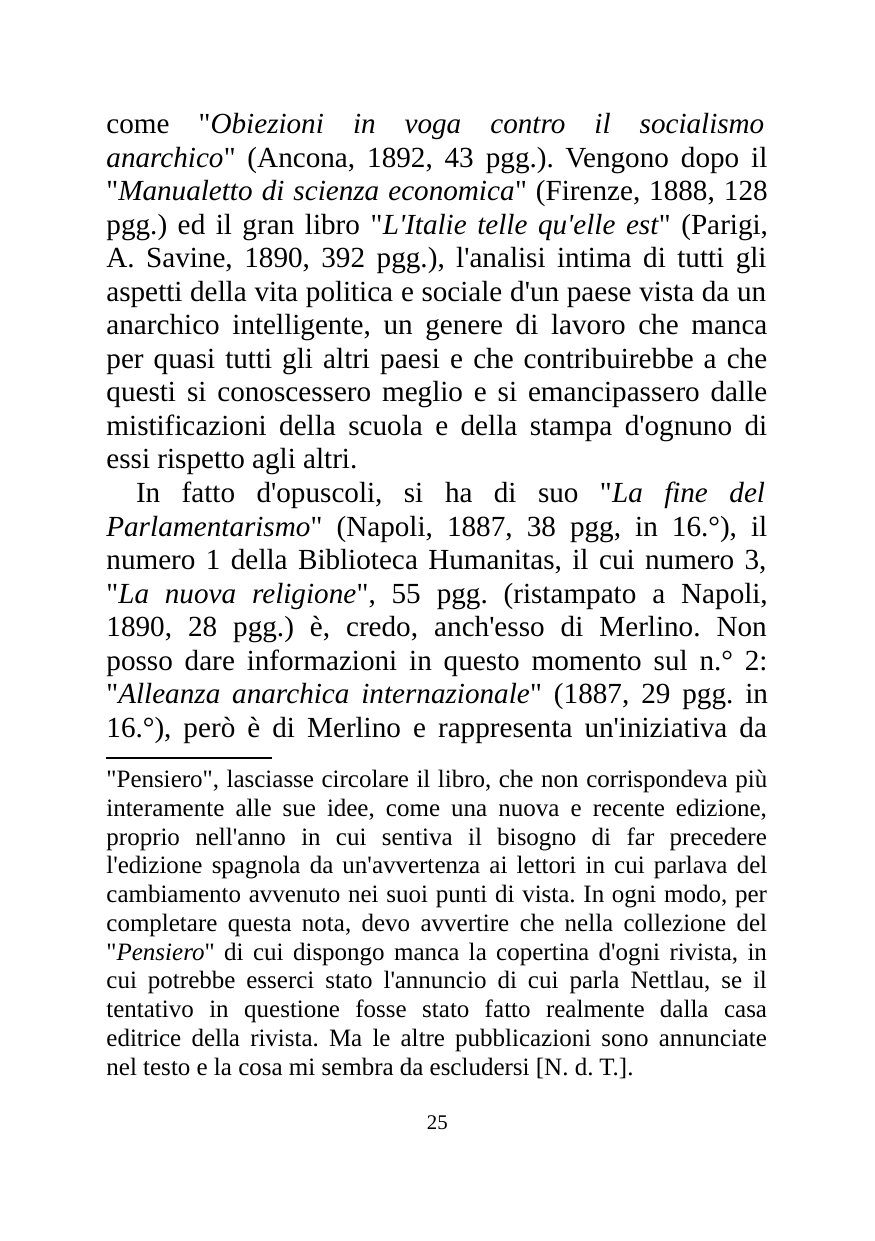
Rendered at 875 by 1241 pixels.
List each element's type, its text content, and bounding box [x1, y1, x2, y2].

text "Pensiero", lasciasse circolare il libro, che non corrispondeva più interamente alle sue idee, come una nuova e recente edizione, proprio nell'anno in cui sentiva il bisogno di far precedere l'edizione spagnola da un'avvertenza ai lettori in cui parlava del cambiamento avvenuto nei suoi punti di vista. In ogni modo, per completare questa nota, devo avvertire che nella collezione del "Pensiero" di cui dispongo manca la copertina d'ogni rivista, in cui potrebbe esserci stato l'annuncio di cui parla Nettlau, se il tentativo in questione fosse stato fatto realmente dalla casa editrice della rivista. Ma le altre pubblicazioni sono annunciate nel testo e la cosa mi sembra da escludersi [N. d. T.]. [106, 764, 768, 1080]
text come "Obiezioni in voga contro il socialismo anarchico" (Ancona, 1892, 43 pgg.). Vengono dopo il "Manualetto di scienza economica" (Firenze, 1888, 128 pgg.) ed il gran libro "L'Italie telle qu'elle est" (Parigi, A. Savine, 1890, 392 pgg.), l'analisi intima di tutti gli aspetti della vita politica e sociale d'un paese vista da un anarchico intelligente, un genere di lavoro che manca per quasi tutti gli altri paesi e che contribuirebbe a che questi si conoscessero meglio e si emancipassero dalle mistificazioni della scuola e della stampa d'ognuno di essi rispetto agli altri. [106, 106, 768, 475]
text In fatto d'opuscoli, si ha di suo "La fine del Parlamentarismo" (Napoli, 1887, 38 pgg, in 16.°), il numero 1 della Biblioteca Humanitas, il cui numero 3, "La nuova religione", 55 pgg. (ristampato a Napoli, 1890, 28 pgg.) è, credo, anch'esso di Merlino. Non posso dare informazioni in questo momento sul n.° 2: "Alleanza anarchica internazionale" (1887, 29 pgg. in 16.°), però è di Merlino e rappresenta un'iniziativa da [106, 475, 768, 743]
